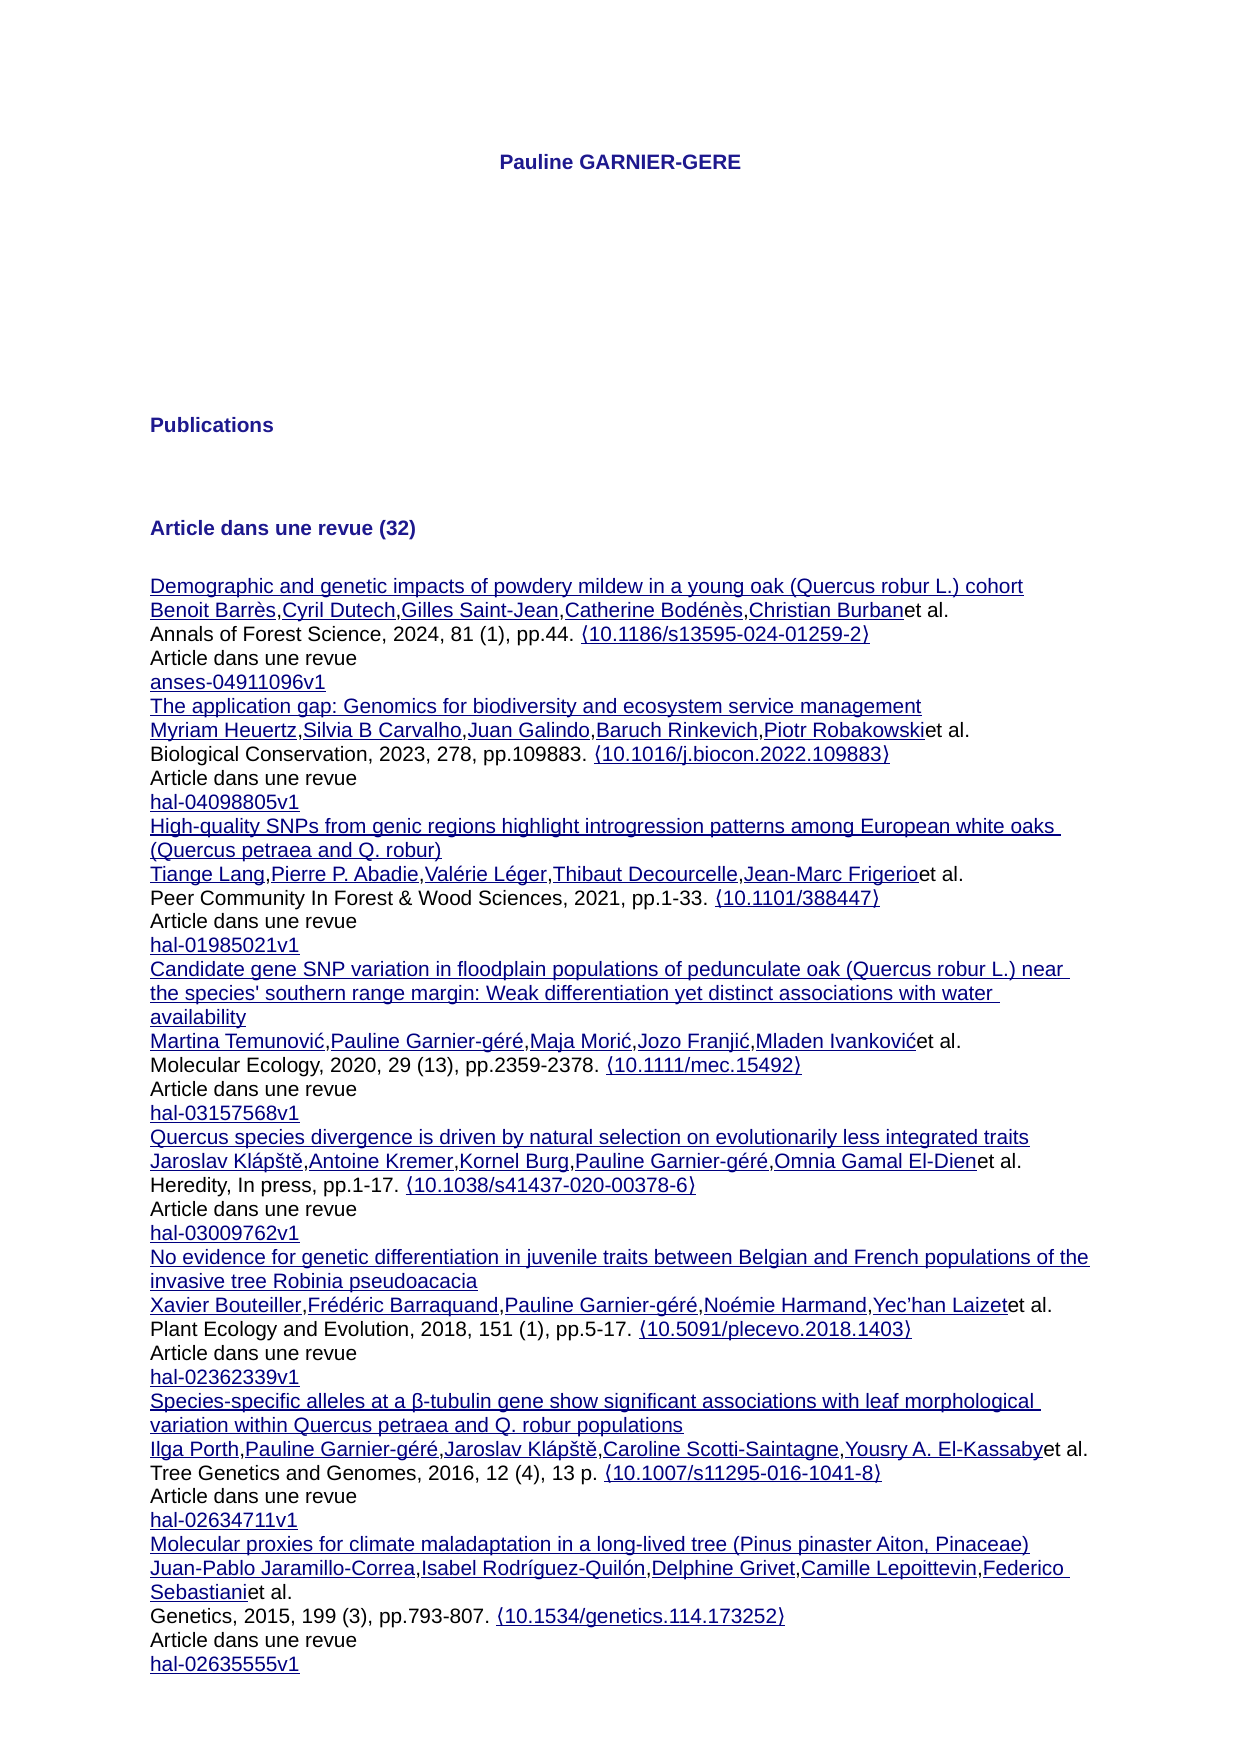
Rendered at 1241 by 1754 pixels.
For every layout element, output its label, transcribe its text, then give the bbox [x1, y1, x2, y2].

table_cell Quercus species divergence is driven by natural selection on evolutionarily less integrated traits Jaroslav Klápště,Antoine Kremer,Kornel Burg,Pauline Garnier‐géré,Omnia Gamal El-Dienet al. Heredity, In press, pp.1-17. ⟨10.1038/s41437-020-00378-6⟩ Article dans une revue hal-03009762v1 [150, 1125, 1090, 1245]
subtitle Pauline GARNIER-GERE [150, 150, 1090, 174]
table_cell No evidence for genetic differentiation in juvenile traits between Belgian and French populations of the [150, 1245, 1090, 1266]
subtitle Publications [150, 412, 1090, 436]
table_cell invasive tree Robinia pseudoacacia Xavier Bouteiller,Frédéric Barraquand,Pauline Garnier‐géré,Noémie Harmand,Yec’han Laizetet al. Plant Ecology and Evolution, 2018, 151 (1), pp.5-17. ⟨10.5091/plecevo.2018.1403⟩ Article dans une revue hal-02362339v1 [150, 1267, 1090, 1388]
table_cell Candidate gene SNP variation in floodplain populations of pedunculate oak (Quercus robur L.) near the species' southern range margin: Weak differentiation yet distinct associations with water availability Martina Temunović,Pauline Garnier‐géré,Maja Morić,Jozo Franjić,Mladen Ivankovićet al. Molecular Ecology, 2020, 29 (13), pp.2359-2378. ⟨10.1111/mec.15492⟩ Article dans une revue hal-03157568v1 [150, 957, 1090, 1125]
table_header Demographic and genetic impacts of powdery mildew in a young oak (Quercus robur L.) cohort Benoit Barrès,Cyril Dutech,Gilles Saint-Jean,Catherine Bodénès,Christian Burbanet al. Annals of Forest Science, 2024, 81 (1), pp.44. ⟨10.1186/s13595-024-01259-2⟩ Article dans une revue anses-04911096v1 [150, 574, 1090, 694]
table_cell Molecular proxies for climate maladaptation in a long-lived tree (Pinus pinaster Aiton, Pinaceae) Juan-Pablo Jaramillo-Correa,Isabel Rodríguez-Quilón,Delphine Grivet,Camille Lepoittevin,Federico Sebastianiet al. Genetics, 2015, 199 (3), pp.793-807. ⟨10.1534/genetics.114.173252⟩ Article dans une revue hal-02635555v1 [150, 1532, 1090, 1676]
table_cell Species-specific alleles at a β-tubulin gene show significant associations with leaf morphological variation within Quercus petraea and Q. robur populations Ilga Porth,Pauline Garnier‐géré,Jaroslav Klápště,Caroline Scotti-Saintagne,Yousry A. El-Kassabyet al. Tree Genetics and Genomes, 2016, 12 (4), 13 p. ⟨10.1007/s11295-016-1041-8⟩ Article dans une revue hal-02634711v1 [150, 1389, 1090, 1532]
subtitle Article dans une revue (32) [150, 516, 1090, 539]
table_cell The application gap: Genomics for biodiversity and ecosystem service management Myriam Heuertz,Silvia B Carvalho,Juan Galindo,Baruch Rinkevich,Piotr Robakowskiet al. Biological Conservation, 2023, 278, pp.109883. ⟨10.1016/j.biocon.2022.109883⟩ Article dans une revue hal-04098805v1 [150, 694, 1090, 813]
table_cell High-quality SNPs from genic regions highlight introgression patterns among European white oaks (Quercus petraea and Q. robur) Tiange Lang,Pierre P. Abadie,Valérie Léger,Thibaut Decourcelle,Jean-Marc Frigerioet al. Peer Community In Forest & Wood Sciences, 2021, pp.1-33. ⟨10.1101/388447⟩ Article dans une revue hal-01985021v1 [150, 814, 1090, 957]
